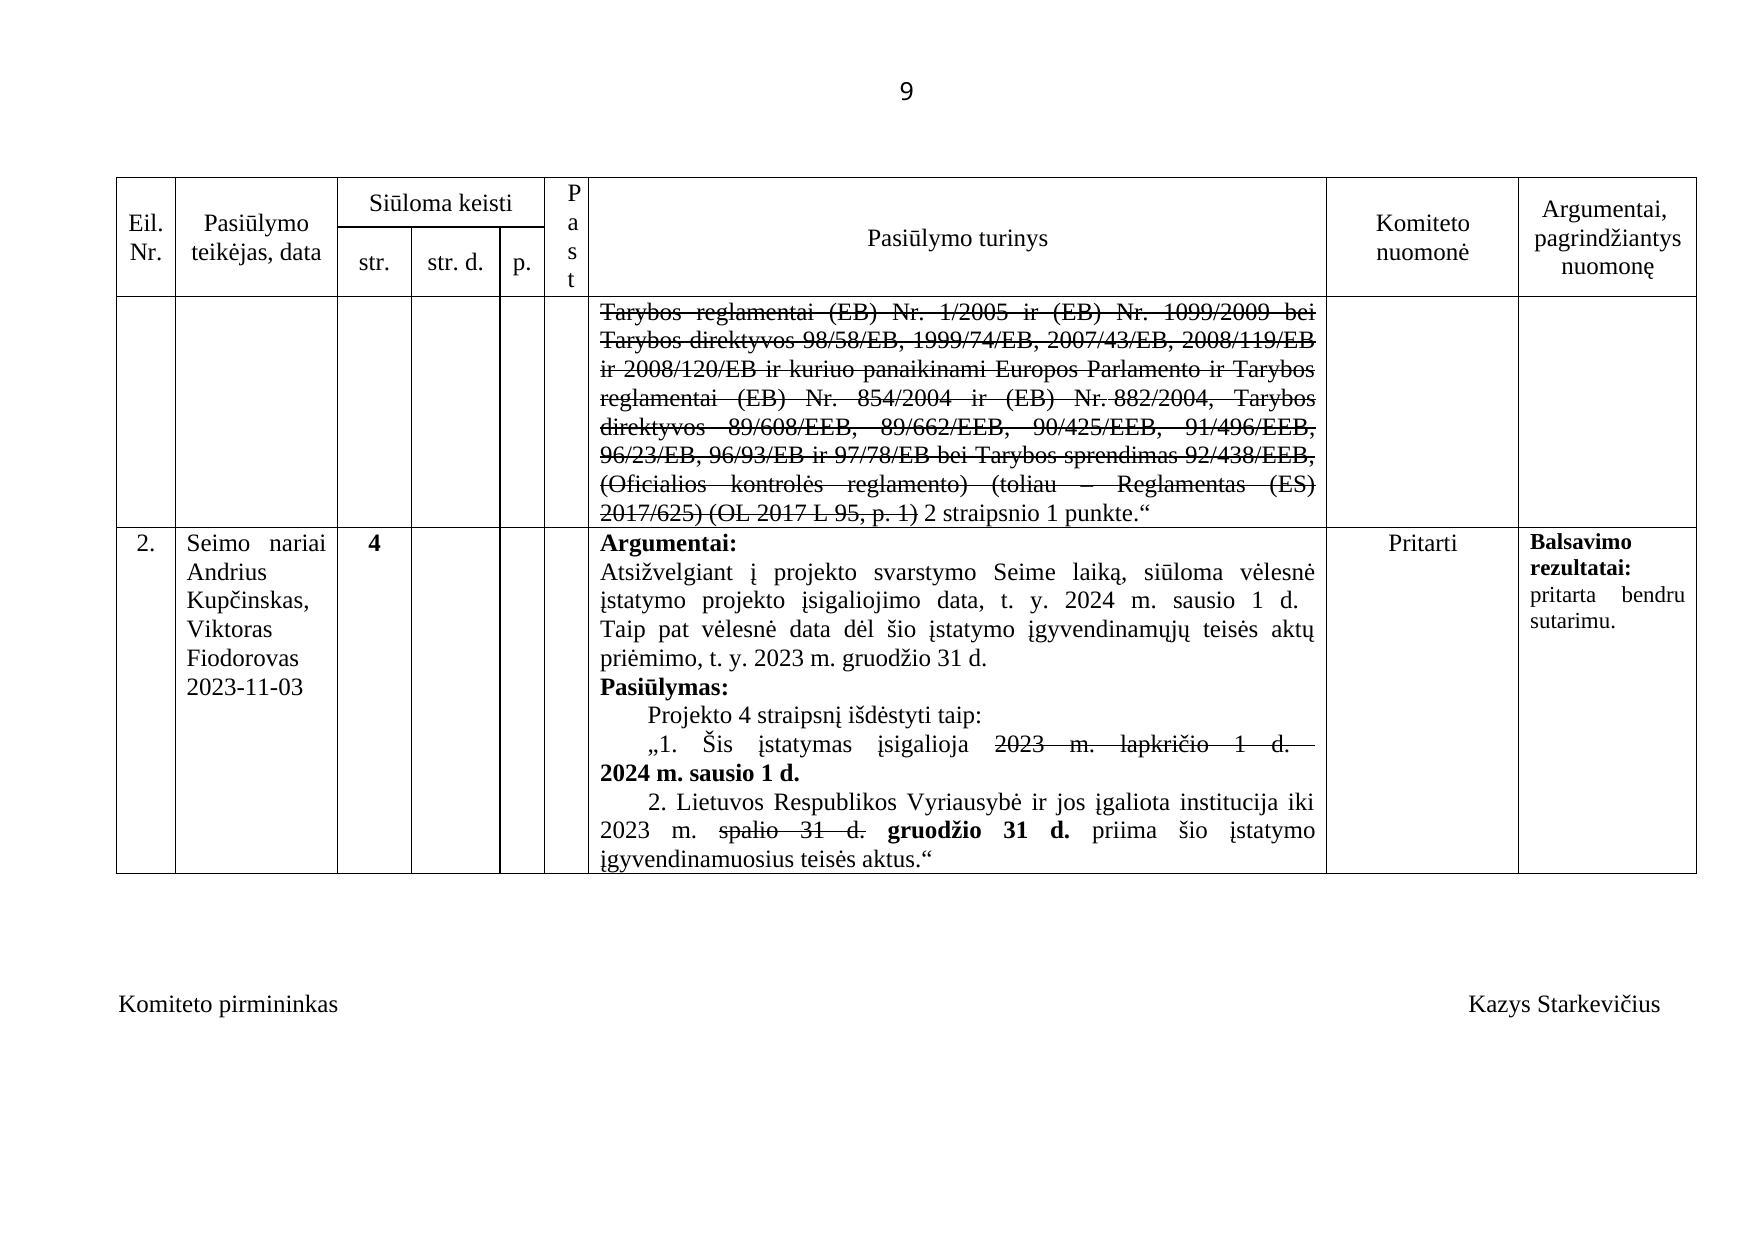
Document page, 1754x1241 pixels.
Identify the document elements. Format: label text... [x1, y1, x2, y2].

table_cell [176, 297, 337, 527]
table_cell [501, 528, 544, 873]
table_cell Pritarti [1327, 528, 1518, 873]
table_cell p. [501, 228, 544, 296]
table_cell Balsavimo rezultatai: pritarta bendru sutarimu. [1519, 528, 1696, 873]
text Komiteto pirmininkas Kazys Starkevičius [118, 989, 1695, 1018]
table_cell [338, 297, 411, 527]
table_cell [1519, 297, 1696, 527]
table_cell [117, 297, 175, 527]
table_header Argumentai, pagrindžiantys nuomonę [1519, 178, 1696, 296]
table_cell str. [338, 228, 411, 296]
table_cell [501, 297, 544, 527]
table_cell str. d. [412, 228, 499, 296]
table_cell [412, 297, 499, 527]
table_cell 4 [338, 528, 411, 873]
table_cell [1327, 297, 1518, 527]
table_header Pasiūlymo turinys [589, 178, 1326, 296]
table_cell 2. [117, 528, 175, 873]
table_cell Argumentai: Atsižvelgiant į projekto svarstymo Seime laiką, siūloma vėlesnė įstatymo projekto įsigaliojimo data, t. y. 2024 m. sausio 1 d. Taip pat vėlesnė data dėl šio įstatymo įgyvendinamųjų teisės aktų priėmimo, t. y. 2023 m. gruodžio 31 d. Pasiūlymas: Projekto 4 straipsnį išdėstyti taip: „1. Šis įstatymas įsigalioja 2023 m. lapkričio 1 d. 2024 m. sausio 1 d. 2. Lietuvos Respublikos Vyriausybė ir jos įgaliota institucija iki 2023 m. spalio 31 d. gruodžio 31 d. priima šio įstatymo įgyvendinamuosius teisės aktus.“ [589, 528, 1326, 873]
table_cell [412, 528, 499, 873]
table_header Siūloma keisti [338, 178, 544, 226]
table_cell [545, 297, 588, 527]
table_cell Tarybos reglamentai (EB) Nr. 1/2005 ir (EB) Nr. 1099/2009 bei Tarybos direktyvos 98/58/EB, 1999/74/EB, 2007/43/EB, 2008/119/EB ir 2008/120/EB ir kuriuo panaikinami Europos Parlamento ir Tarybos reglamentai (EB) Nr. 854/2004 ir (EB) Nr. 882/2004, Tarybos direktyvos 89/608/EEB, 89/662/EEB, 90/425/EEB, 91/496/EEB, 96/23/EB, 96/93/EB ir 97/78/EB bei Tarybos sprendimas 92/438/EEB, (Oficialios kontrolės reglamento) (toliau – Reglamentas (ES) 2017/625) (OL 2017 L 95, p. 1) 2 straipsnio 1 punkte.“ [589, 297, 1326, 527]
table_cell [545, 528, 588, 873]
table_header Pastabos [545, 178, 588, 296]
table_header Eil. Nr. [117, 178, 175, 296]
table_header Komiteto nuomonė [1327, 178, 1518, 296]
table_cell Seimo nariai Andrius Kupčinskas, Viktoras Fiodorovas 2023-11-03 [176, 528, 337, 873]
table_header Pasiūlymo teikėjas, data [176, 178, 337, 296]
